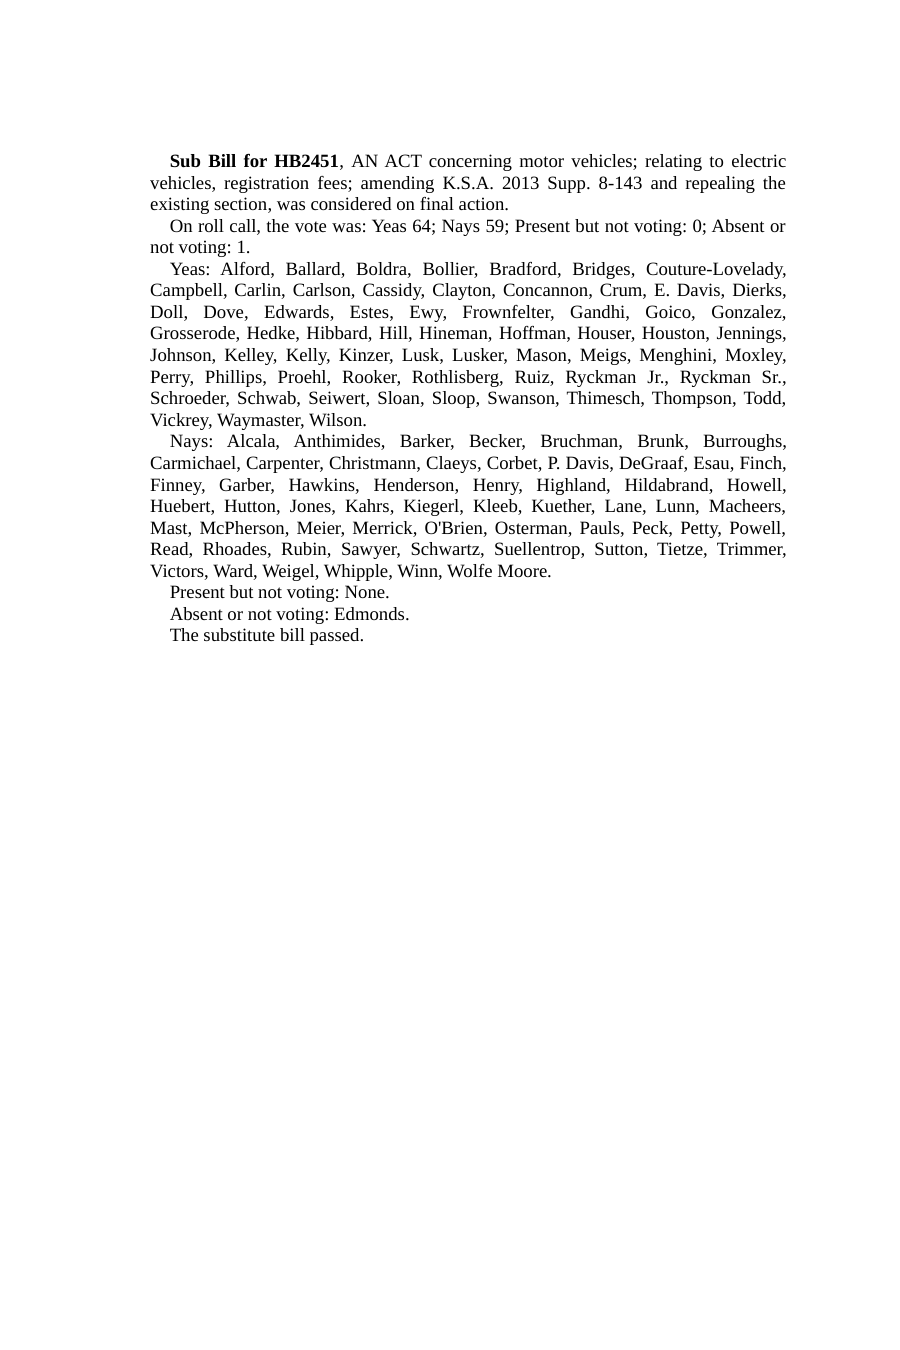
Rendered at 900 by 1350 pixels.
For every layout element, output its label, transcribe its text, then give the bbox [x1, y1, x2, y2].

text Nays: Alcala, Anthimides, Barker, Becker, Bruchman, Brunk, Burroughs, Carmichael, Carpenter, Christmann, Claeys, Corbet, P. Davis, DeGraaf, Esau, Finch, Finney, Garber, Hawkins, Henderson, Henry, Highland, Hildabrand, Howell, Huebert, Hutton, Jones, Kahrs, Kiegerl, Kleeb, Kuether, Lane, Lunn, Macheers, Mast, McPherson, Meier, Merrick, O'Brien, Osterman, Pauls, Peck, Petty, Powell, Read, Rhoades, Rubin, Sawyer, Schwartz, Suellentrop, Sutton, Tietze, Trimmer, Victors, Ward, Weigel, Whipple, Winn, Wolfe Moore. [150, 430, 787, 581]
text On roll call, the vote was: Yeas 64; Nays 59; Present but not voting: 0; Absent or not voting: 1. [150, 215, 787, 258]
text Yeas: Alford, Ballard, Boldra, Bollier, Bradford, Bridges, Couture-Lovelady, Campbell, Carlin, Carlson, Cassidy, Clayton, Concannon, Crum, E. Davis, Dierks, Doll, Dove, Edwards, Estes, Ewy, Frownfelter, Gandhi, Goico, Gonzalez, Grosserode, Hedke, Hibbard, Hill, Hineman, Hoffman, Houser, Houston, Jennings, Johnson, Kelley, Kelly, Kinzer, Lusk, Lusker, Mason, Meigs, Menghini, Moxley, Perry, Phillips, Proehl, Rooker, Rothlisberg, Ruiz, Ryckman Jr., Ryckman Sr., Schroeder, Schwab, Seiwert, Sloan, Sloop, Swanson, Thimesch, Thompson, Todd, Vickrey, Waymaster, Wilson. [150, 258, 787, 430]
text Absent or not voting: Edmonds. [150, 603, 787, 624]
text Present but not voting: None. [150, 581, 787, 603]
text The substitute bill passed. [150, 624, 787, 646]
text Sub Bill for HB2451, AN ACT concerning motor vehicles; relating to electric vehicles, registration fees; amending K.S.A. 2013 Supp. 8-143 and repealing the existing section, was considered on final action. [150, 150, 787, 215]
